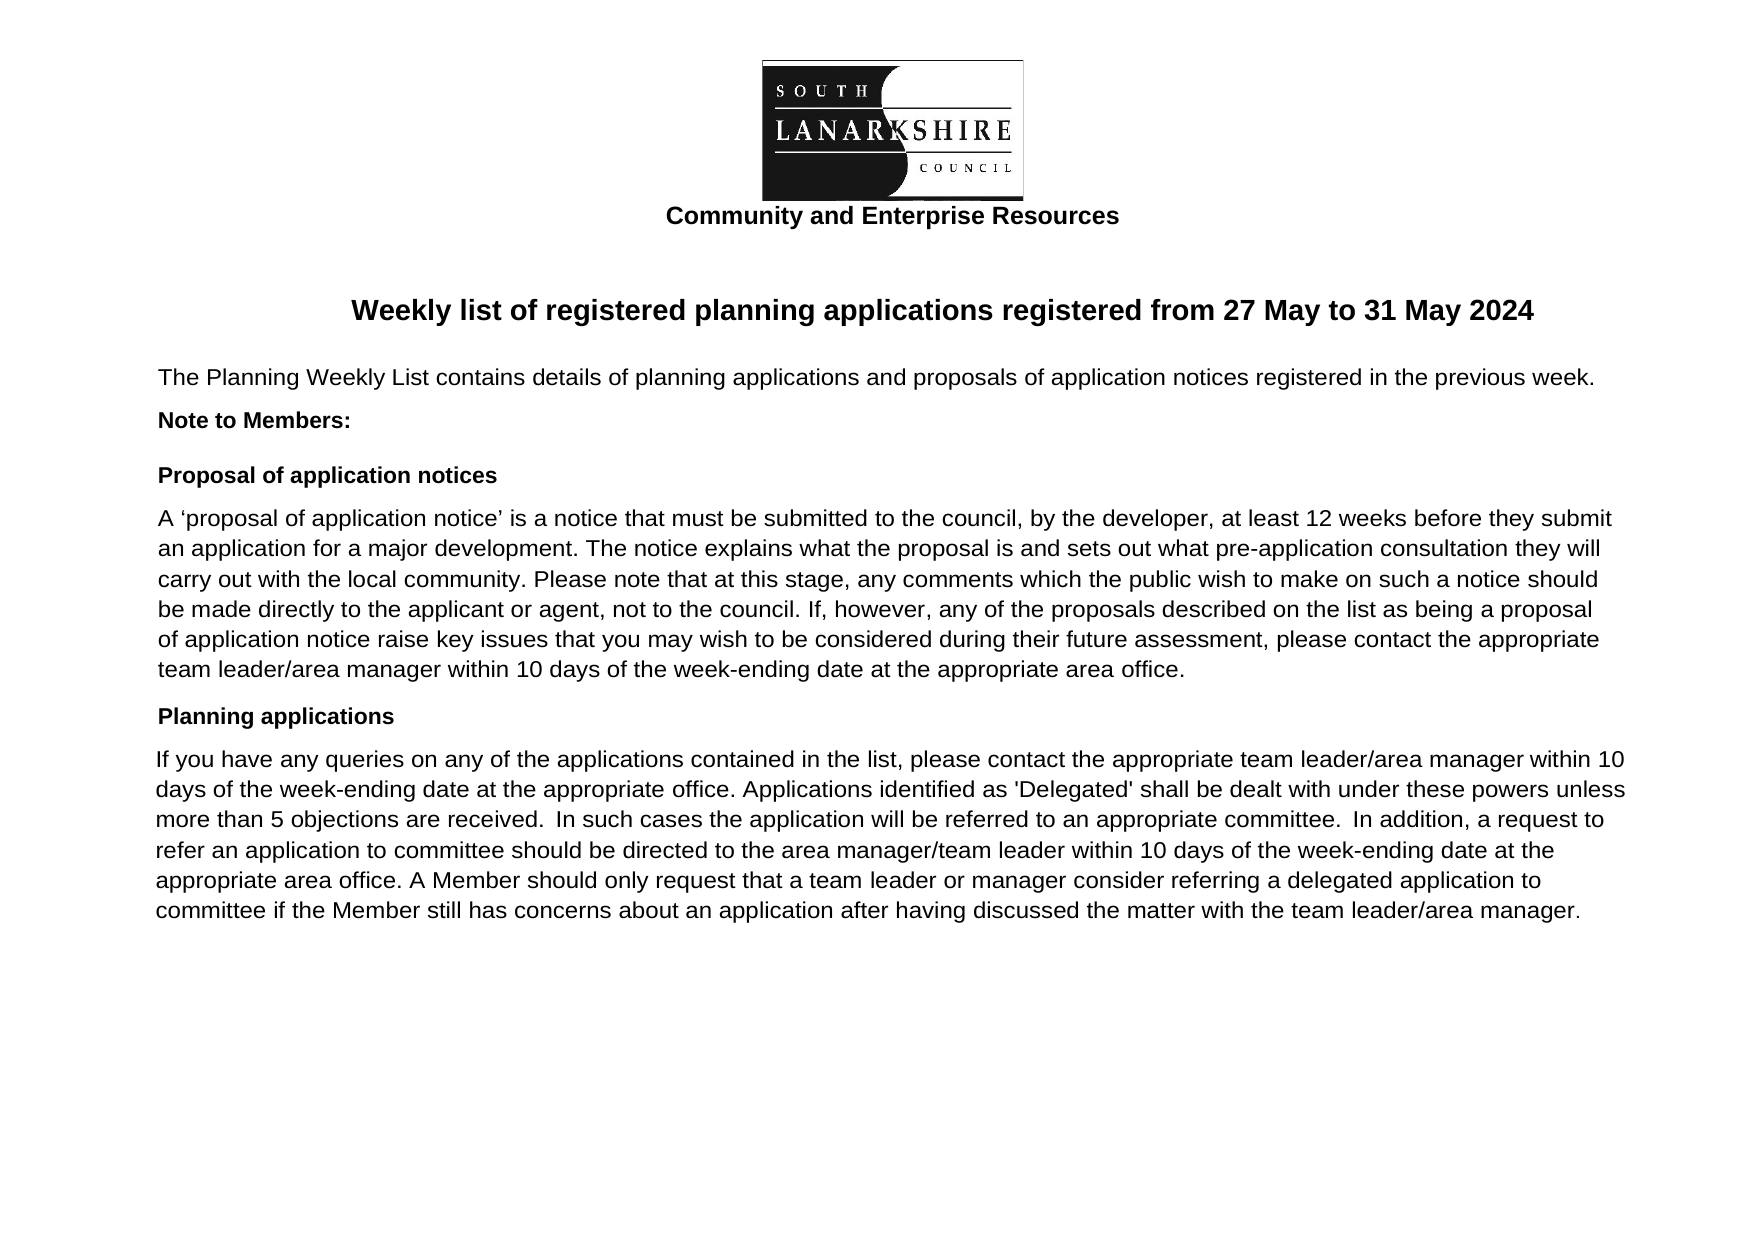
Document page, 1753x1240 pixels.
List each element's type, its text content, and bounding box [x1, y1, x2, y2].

text If you have any queries on any of the applications contained in the list, please contact the appropriate team leader/area manager within 10 days of the week-ending date at the appropriate office. Applications identified as 'Delegated' shall be dealt with under these powers unless more than 5 objections are received. In such cases the application will be referred to an appropriate committee. In addition, a request to refer an application to committee should be directed to the area manager/team leader within 10 days of the week-ending date at the appropriate area office. A Member should only request that a team leader or manager consider referring a delegated application to committee if the Member still has concerns about an application after having discussed the matter with the team leader/area manager. [155, 746, 1634, 923]
text Proposal of application notices [158, 462, 1619, 489]
text The Planning Weekly List contains details of planning applications and proposals of application notices registered in the previous week. [158, 364, 1726, 390]
subtitle Note to Members: [158, 407, 1619, 433]
text A ‘proposal of application notice’ is a notice that must be submitted to the council, by the developer, at least 12 weeks before they submit an application for a major development. The notice explains what the proposal is and sets out what pre-application consultation they will carry out with the local community. Please note that at this stage, any comments which the public wish to make on such a notice should be made directly to the applicant or agent, not to the council. If, however, any of the proposals described on the list as being a proposal of application notice raise key issues that you may wish to be considered during their future assessment, please contact the appropriate team leader/area manager within 10 days of the week-ending date at the appropriate area office. [158, 505, 1619, 682]
subtitle Weekly list of registered planning applications registered from 27 May to 31 May 2024 [155, 293, 1731, 327]
text Community and Enterprise Resources [54, 60, 1731, 229]
subtitle Planning applications [158, 703, 1590, 729]
